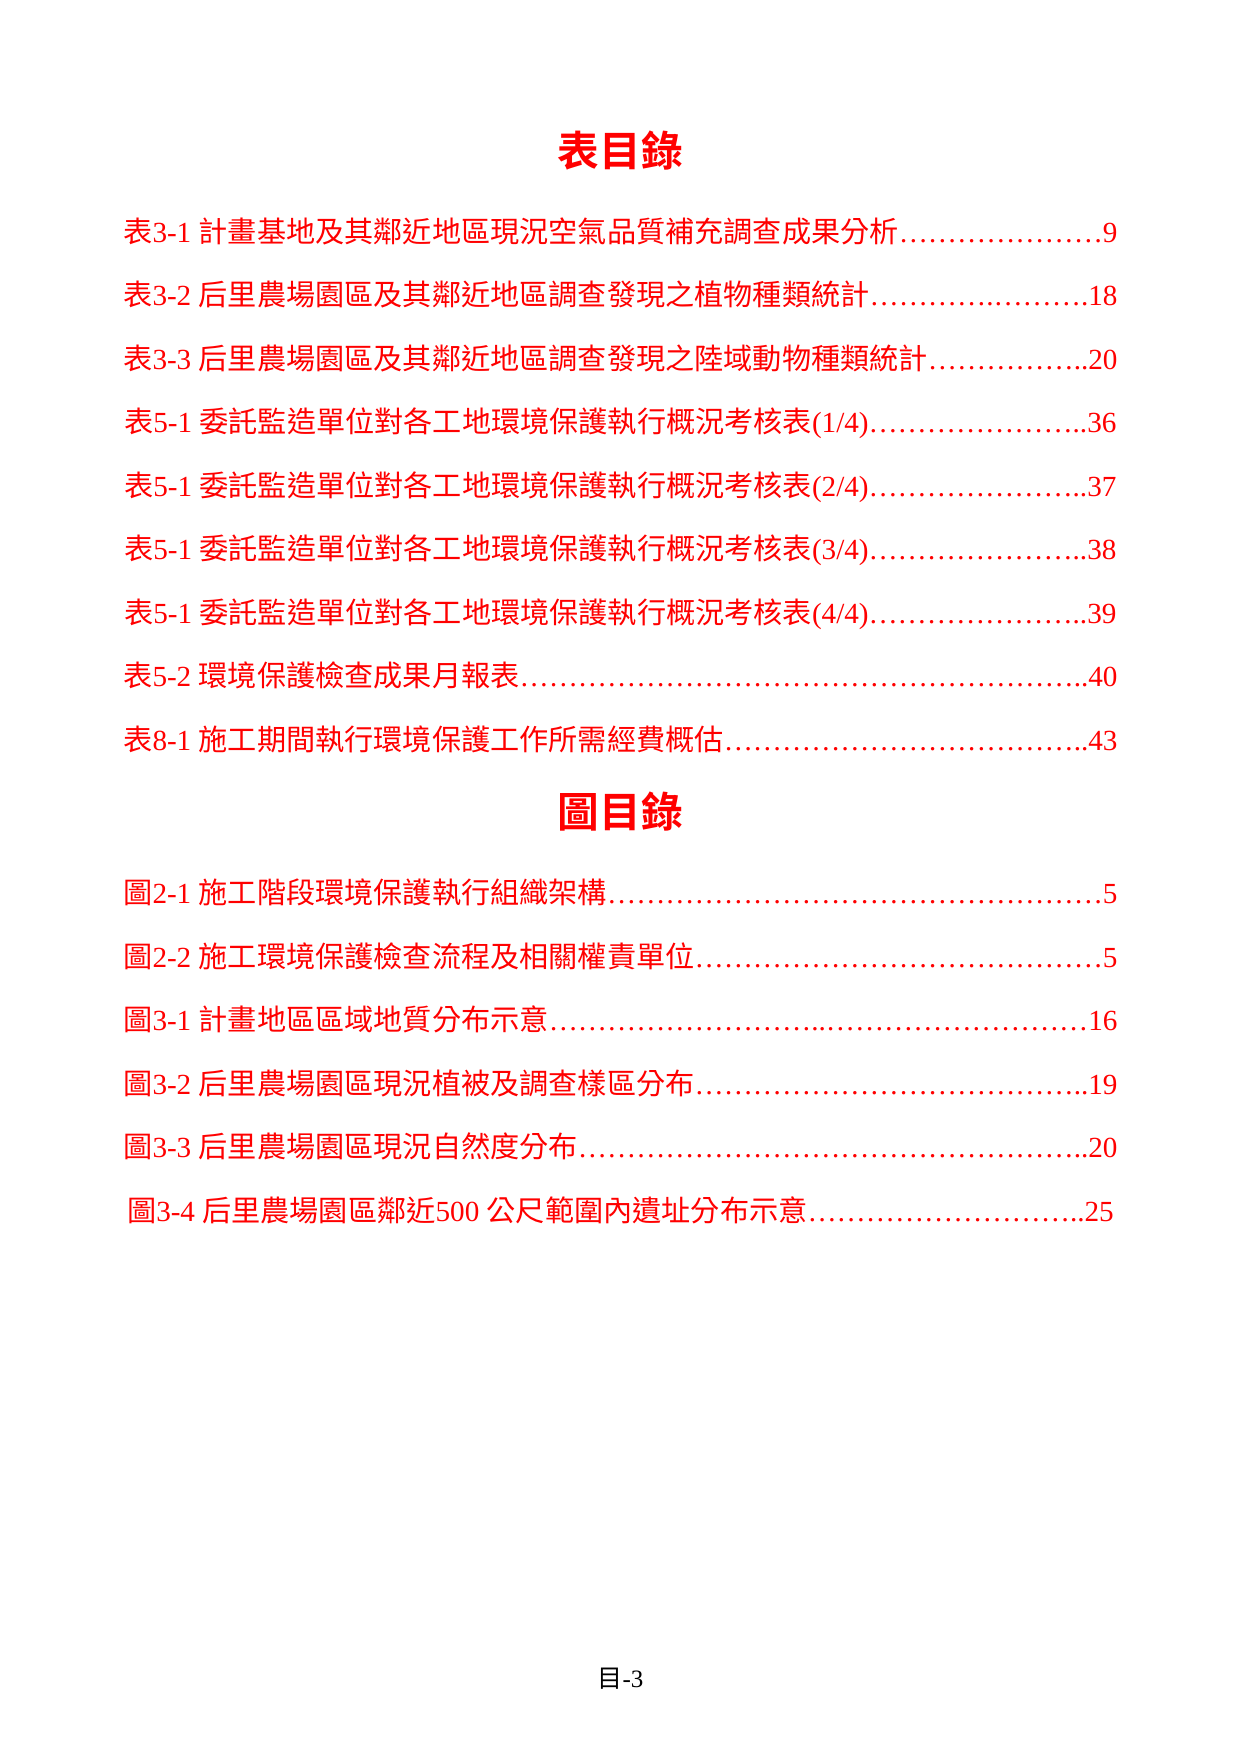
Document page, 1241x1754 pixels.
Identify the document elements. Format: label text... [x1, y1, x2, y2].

text 表3-2 后里農場園區及其鄰近地區調查發現之植物種類統計………….……….18 [118, 272, 1122, 314]
text 表5-1 委託監造單位對各工地環境保護執行概況考核表(2/4)…………………..37 [118, 462, 1122, 504]
text 圖3-3 后里農場園區現況自然度分布……………………………………………..20 [118, 1124, 1122, 1166]
text 表目錄 [118, 118, 1122, 178]
text 表5-2 環境保護檢查成果月報表…………………………………………………..40 [118, 653, 1122, 695]
text 表5-1 委託監造單位對各工地環境保護執行概況考核表(1/4)…………………..36 [118, 399, 1122, 441]
text 表5-1 委託監造單位對各工地環境保護執行概況考核表(3/4)…………………..38 [118, 526, 1122, 568]
text 圖3-1 計畫地區區域地質分布示意………………………..………………………16 [118, 997, 1122, 1039]
text 圖3-4 后里農場園區鄰近500 公尺範圍內遺址分布示意………………………..25 [118, 1187, 1122, 1229]
text 圖2-1 施工階段環境保護執行組織架構……………………………………………5 [118, 870, 1122, 912]
text 表8-1 施工期間執行環境保護工作所需經費概估………………………………..43 [118, 716, 1122, 758]
text 表3-3 后里農場園區及其鄰近地區調查發現之陸域動物種類統計……………..20 [118, 335, 1122, 378]
text 圖3-2 后里農場園區現況植被及調查樣區分布…………………………………..19 [118, 1060, 1122, 1102]
text 表3-1 計畫基地及其鄰近地區現況空氣品質補充調查成果分析…………………9 [118, 208, 1122, 251]
text 圖2-2 施工環境保護檢查流程及相關權責單位……………………………………5 [118, 933, 1122, 976]
text 表5-1 委託監造單位對各工地環境保護執行概況考核表(4/4)…………………..39 [118, 589, 1122, 631]
text 圖目錄 [118, 779, 1122, 840]
